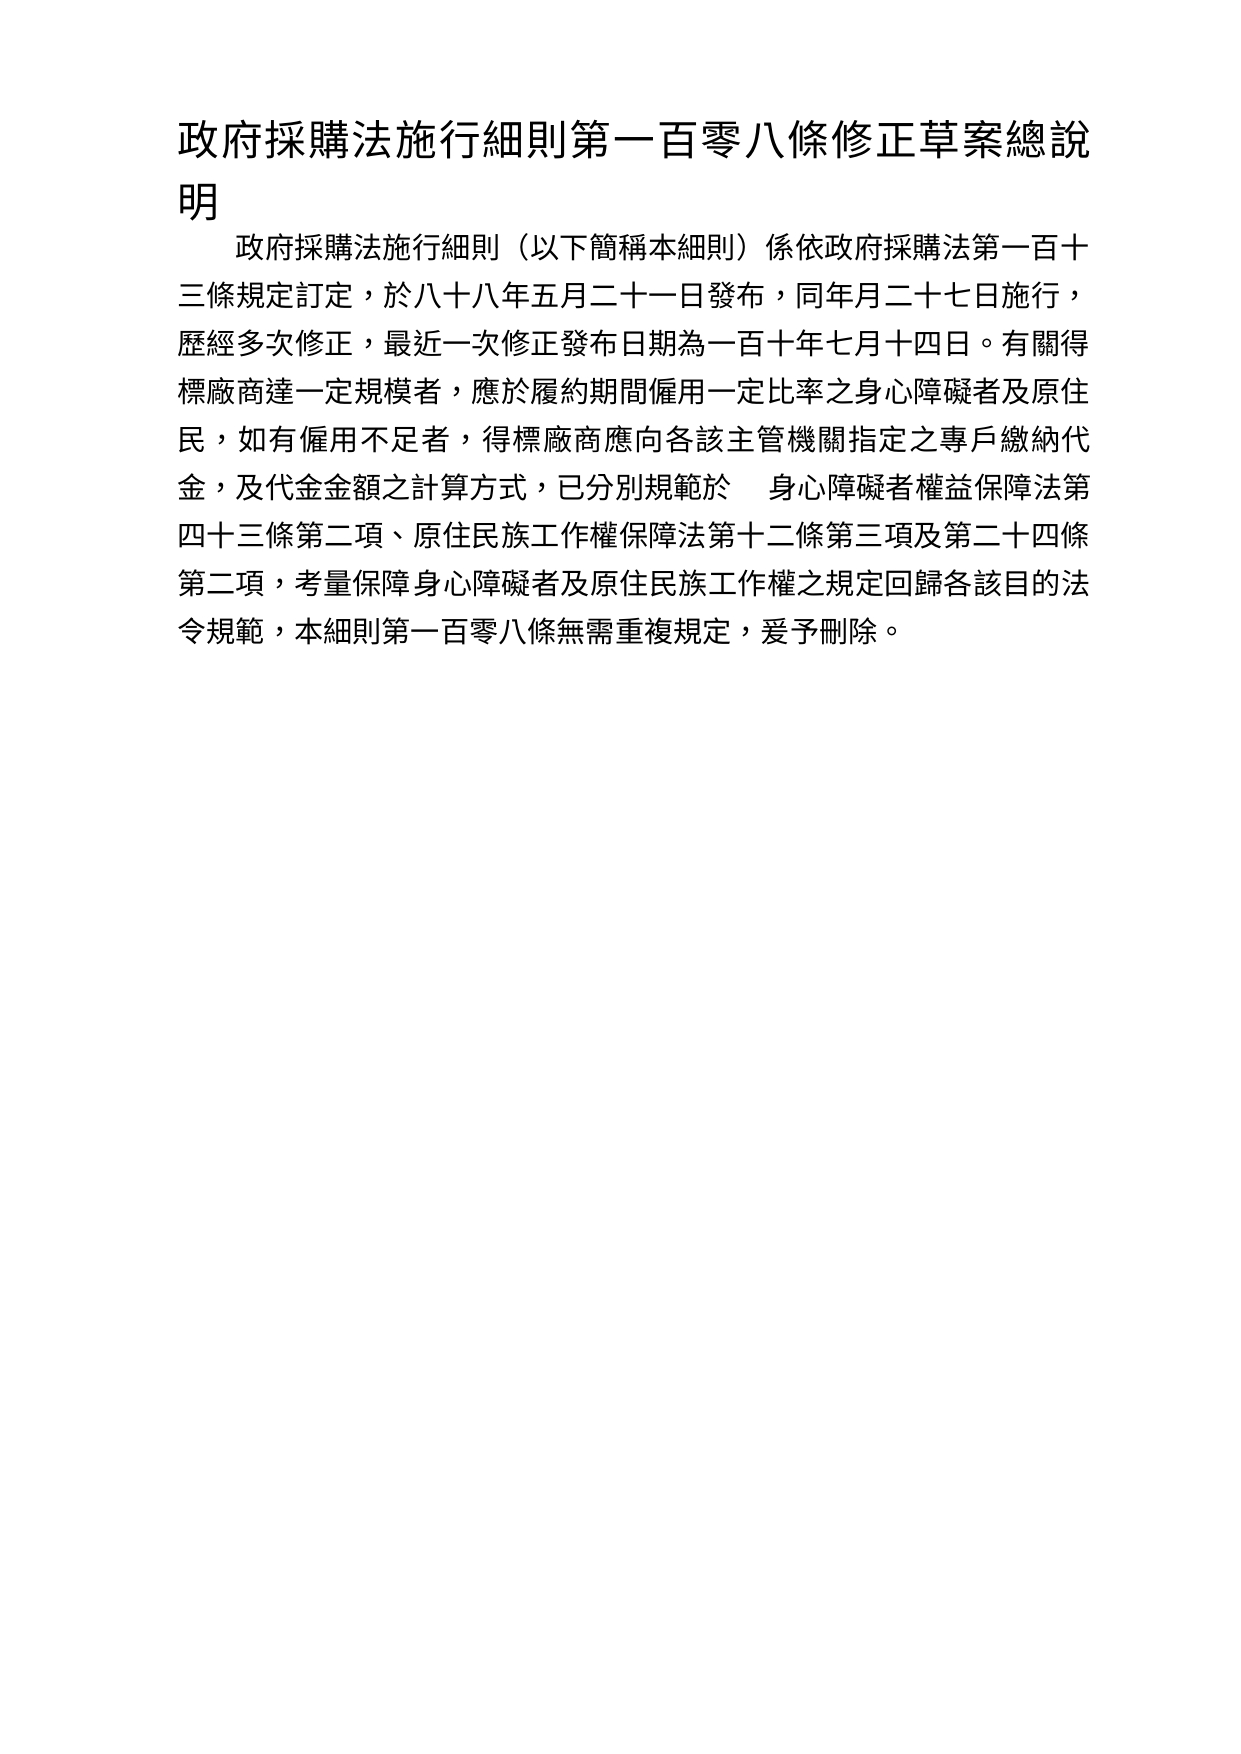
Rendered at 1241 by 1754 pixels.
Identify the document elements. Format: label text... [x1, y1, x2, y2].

text 政府採購法施行細則第一百零八條修正草案總說明 [177, 96, 1092, 221]
text 政府採購法施行細則（以下簡稱本細則）係依政府採購法第一百十三條規定訂定，於八十八年五月二十一日發布，同年月二十七日施行，歷經多次修正，最近一次修正發布日期為一百十年七月十四日。有關得標廠商達一定規模者，應於履約期間僱用一定比率之身心障礙者及原住民，如有僱用不足者，得標廠商應向各該主管機關指定之專戶繳納代金，及代金金額之計算方式，已分別規範於 身心障礙者權益保障法第四十三條第二項、原住民族工作權保障法第十二條第三項及第二十四條第二項，考量保障 身心障礙者及原住民族工作權之規定回歸各該目的法令規範，本細則第一百零八條無需重複規定，爰予刪除。 [177, 221, 1092, 652]
